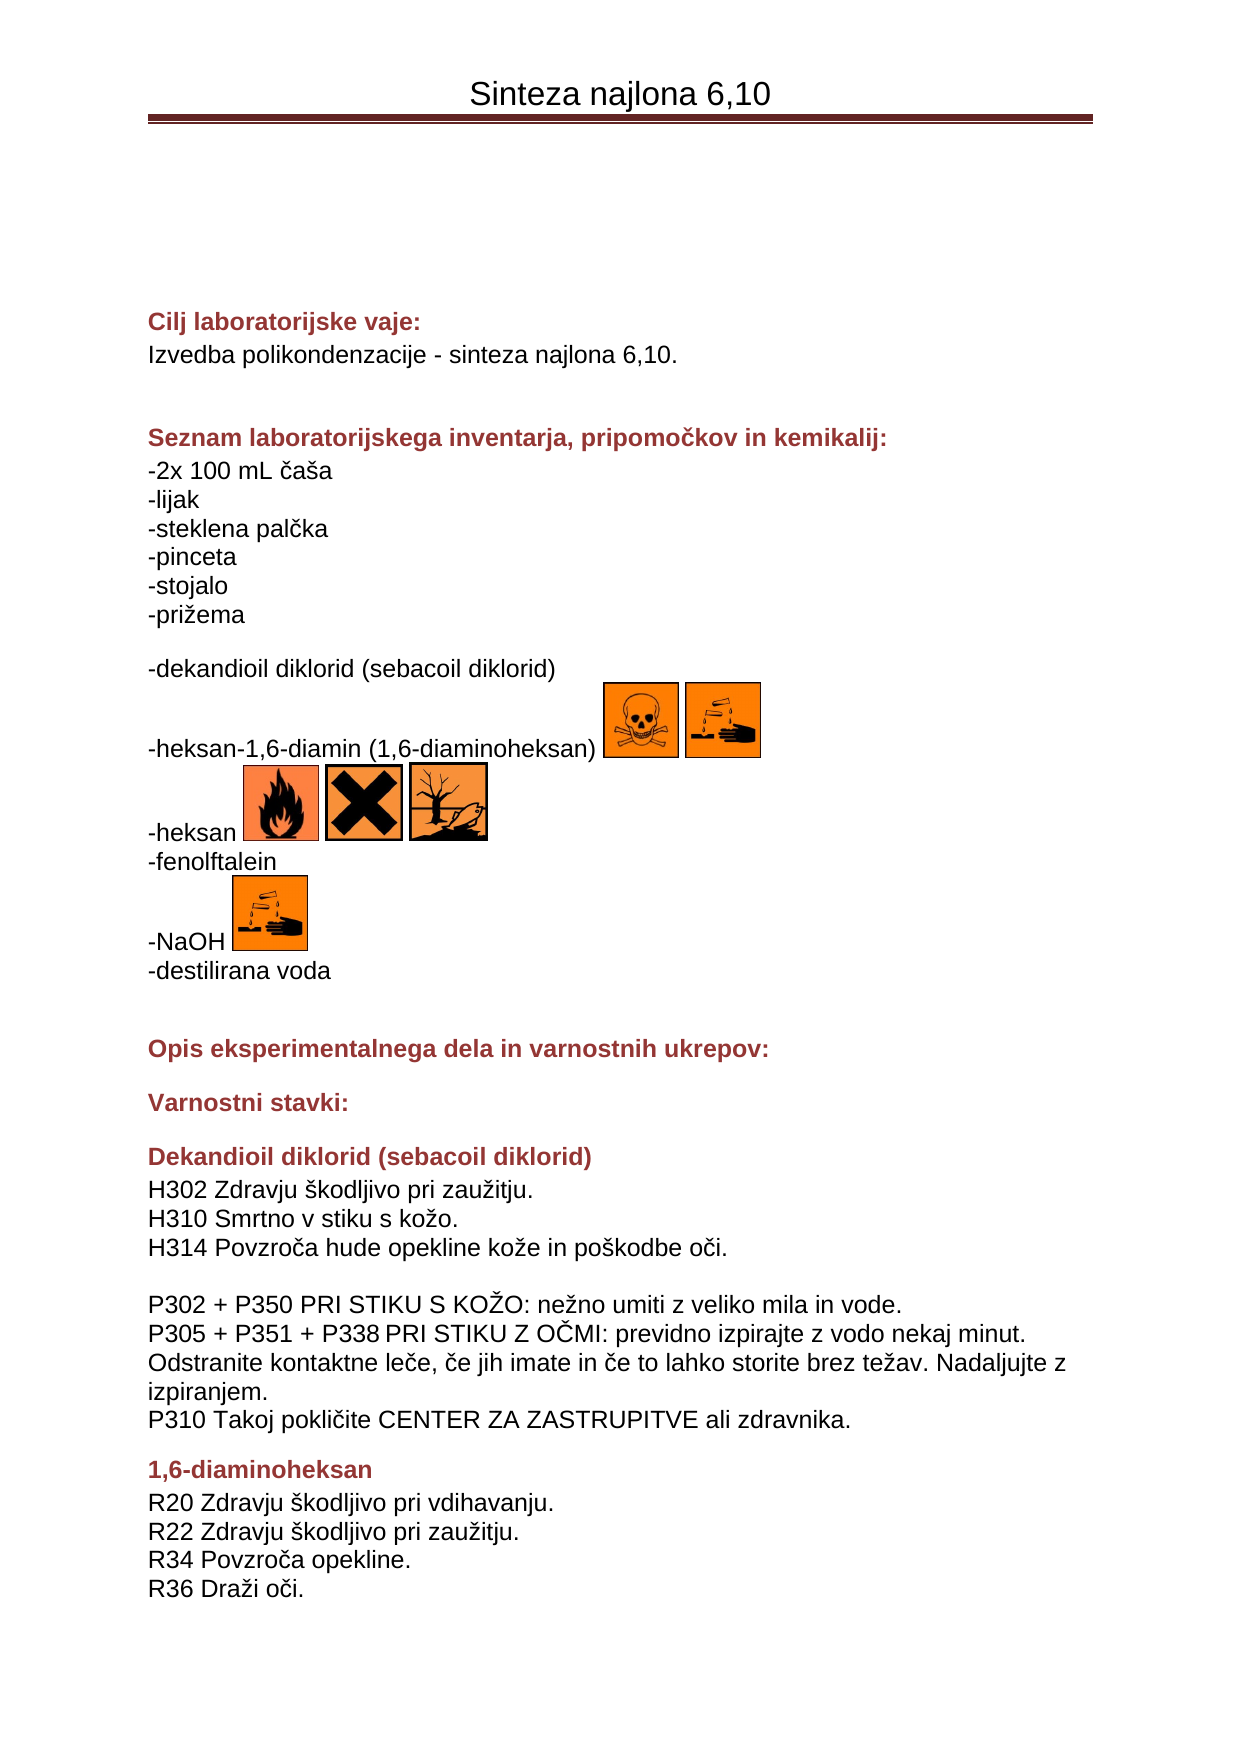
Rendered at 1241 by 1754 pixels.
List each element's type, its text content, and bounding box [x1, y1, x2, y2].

text R20 Zdravju škodljivo pri vdihavanju. [148, 1488, 1093, 1517]
text -destilirana voda [148, 956, 1093, 984]
text -lijak [148, 485, 1093, 514]
text -steklena palčka [148, 514, 1093, 542]
text -NaOH [148, 875, 1093, 956]
picture [409, 762, 488, 841]
text H314 Povzroča hude opekline kože in poškodbe oči. [148, 1233, 1093, 1261]
subtitle Dekandioil diklorid (sebacoil diklorid) [148, 1142, 1093, 1171]
subtitle 1,6-diaminoheksan [148, 1455, 1093, 1483]
text Izvedba polikondenzacije - sinteza najlona 6,10. [148, 340, 1093, 369]
picture [685, 682, 761, 758]
picture [325, 764, 403, 841]
subtitle Varnostni stavki: [148, 1088, 1093, 1117]
subtitle Cilj laboratorijske vaje: [148, 307, 1093, 336]
text -heksan-1,6-diamin (1,6-diaminoheksan) [148, 682, 1093, 763]
text -heksan [148, 763, 1093, 846]
text -stojalo [148, 571, 1093, 600]
text R22 Zdravju škodljivo pri zaužitju. [148, 1517, 1093, 1545]
text -dekandioil diklorid (sebacoil diklorid) [148, 654, 1093, 682]
picture [243, 765, 319, 841]
text -2x 100 mL čaša [148, 456, 1093, 485]
text P305 + P351 + P338 PRI STIKU Z OČMI: previdno izpirajte z vodo nekaj minut. Odstranite kontaktne leče, če jih imate in če to lahko storite brez težav. Nadaljujte z izpiranjem. [148, 1319, 1093, 1405]
text H310 Smrtno v stiku s kožo. [148, 1204, 1093, 1233]
picture [232, 875, 308, 951]
text -fenolftalein [148, 846, 1093, 875]
text -pinceta [148, 542, 1093, 571]
text R36 Draži oči. [148, 1574, 1093, 1603]
text P302 + P350 PRI STIKU S KOŽO: nežno umiti z veliko mila in vode. [148, 1290, 1093, 1319]
text R34 Povzroča opekline. [148, 1545, 1093, 1574]
text P310 Takoj pokličite CENTER ZA ZASTRUPITVE ali zdravnika. [148, 1405, 1093, 1434]
subtitle Seznam laboratorijskega inventarja, pripomočkov in kemikalij: [148, 423, 1093, 452]
picture [603, 682, 679, 758]
text H302 Zdravju škodljivo pri zaužitju. [148, 1175, 1093, 1204]
subtitle Opis eksperimentalnega dela in varnostnih ukrepov: [148, 1034, 1093, 1063]
text -prižema [148, 600, 1093, 629]
